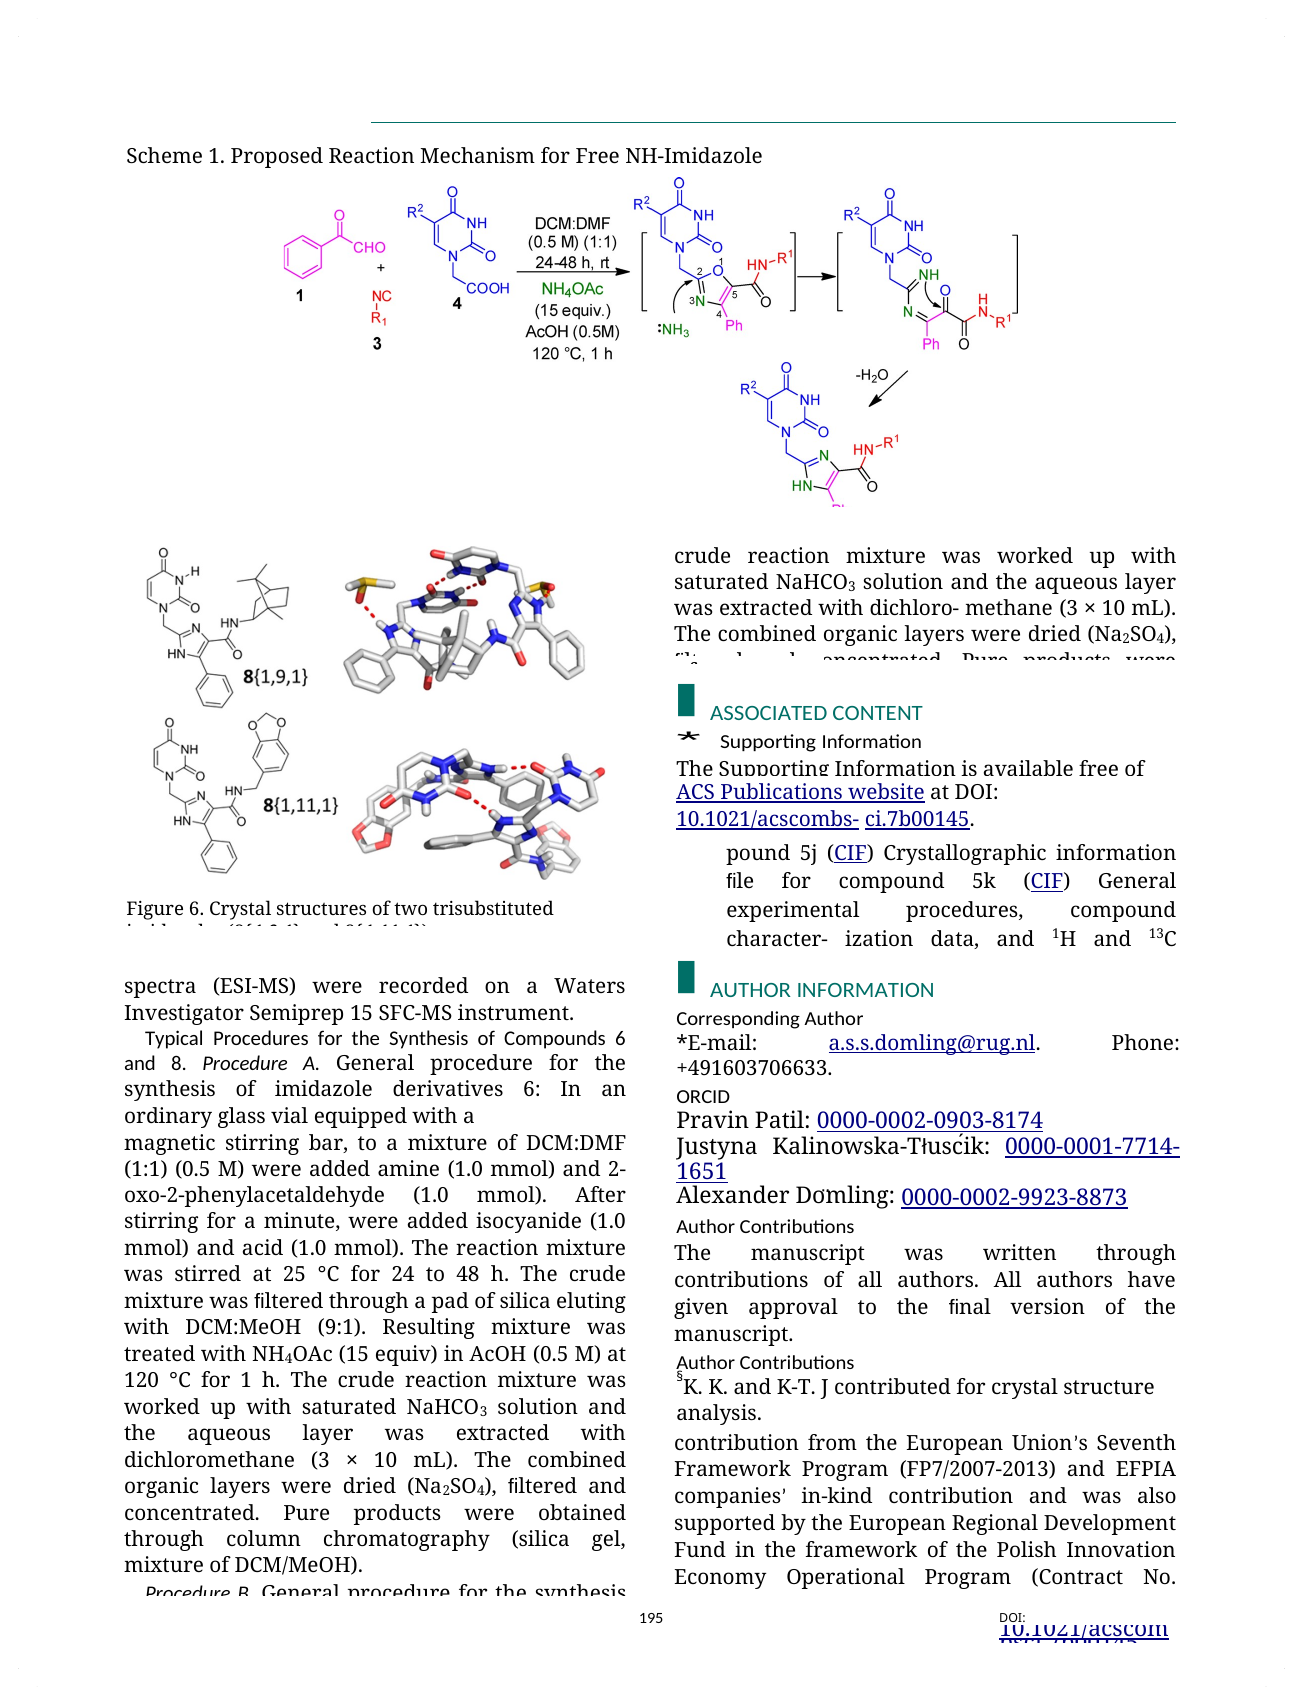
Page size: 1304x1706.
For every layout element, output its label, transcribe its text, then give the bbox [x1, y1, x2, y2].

text The Supporting Information is available free of charge on the [676, 754, 1178, 776]
text *S Supporting Information [676, 729, 1178, 754]
text Crystallographic information ﬁle for compound 5j (CIF) Crystallographic information ﬁle for compound 5k (CIF) General experimental procedures, compound character- ization data, and 1H and 13C spectra of all compounds (PDF) [726, 838, 1176, 954]
text *E-mail: a.s.s.domling@rug.nl. Phone: +491603706633. [676, 1030, 1180, 1080]
text Author Contributions [676, 1352, 1180, 1373]
text ■ [676, 665, 699, 729]
text magnetic stirring bar, to a mixture of DCM:DMF (1:1) (0.5 M) were added amine (1.0 mmol) and 2-oxo-2-phenylacetaldehyde (1.0 mmol). After stirring for a minute, were added isocyanide (1.0 mmol) and acid (1.0 mmol). The reaction mixture was stirred at 25 °C for 24 to 48 h. The crude mixture was ﬁltered through a pad of silica eluting with DCM:MeOH (9:1). Resulting mixture was treated with NH4OAc (15 equiv) in AcOH (0.5 M) at 120 °C for 1 h. The crude reaction mixture was worked up with saturated NaHCO3 solution and the aqueous layer was extracted with dichloromethane (3 × 10 mL). The combined organic layers were dried (Na2SO4), ﬁltered and concentrated. Pure products were obtained through column chromatography (silica gel, mixture of DCM/MeOH). [124, 1129, 626, 1579]
text The manuscript was written through contributions of all authors. All authors have given approval to the ﬁnal version of the manuscript. [674, 1239, 1176, 1347]
text spectra (ESI-MS) were recorded on a Waters Investigator Semiprep 15 SFC-MS instrument. [124, 971, 626, 1026]
text contribution from the European Union’s Seventh Framework Program (FP7/2007-2013) and EFPIA companies’ in-kind contribution and was also supported by the European Regional Development Fund in the framework of the Polish Innovation Economy Operational Program (Contract No. POIG.02.01.00- 12-023/08). Funding came also from the European Union’s Horizon 2020 research and innovation program under MSC ITN [674, 1428, 1176, 1593]
text crude reaction mixture was worked up with saturated NaHCO3 solution and the aqueous layer was extracted with dichloro- methane (3 × 10 mL). The combined organic layers were dried (Na2SO4), ﬁltered and concentrated. Pure products were obtained through column chromatography (silica gel, mixture [674, 543, 1176, 660]
text Alexander Dömling: 0000-0002-9923-8873 [676, 1185, 1180, 1210]
text ACS Publications website at DOI: 10.1021/acscombs- ci.7b00145. [676, 778, 1179, 833]
text Typical Procedures for the Synthesis of Compounds 6 and 8. Procedure A. General procedure for the synthesis of imidazole derivatives 6: In an ordinary glass vial equipped with a [124, 1026, 626, 1129]
text of DCM/MeOH). [676, 656, 824, 683]
text Corresponding Author [676, 1007, 1180, 1030]
text ASSOCIATED CONTENT [710, 699, 930, 725]
text AUTHOR INFORMATION [710, 976, 937, 1003]
text Figure 6. Crystal structures of two trisubstituted imidazoles (8{1,9,1} and 8{1,11,1}). [126, 897, 628, 942]
text DOI: 10.1021/acscombsci.7b00145 [999, 1611, 1178, 1643]
text Pravin Patil: 0000-0002-0903-8174 [676, 1109, 1180, 1134]
text 195 [638, 1608, 665, 1627]
text §K. K. and K-T. J contributed for crystal structure analysis. [676, 1373, 1180, 1426]
text Justyna Kalinowska-Tłusćik: 0000-0001-7714-1651 [676, 1134, 1180, 1185]
text ■ [676, 942, 699, 1006]
text ORCID [676, 1084, 1180, 1108]
text Scheme 1. Proposed Reaction Mechanism for Free NH-Imidazole Formation [126, 141, 764, 167]
text Author Contributions [676, 1214, 1180, 1238]
